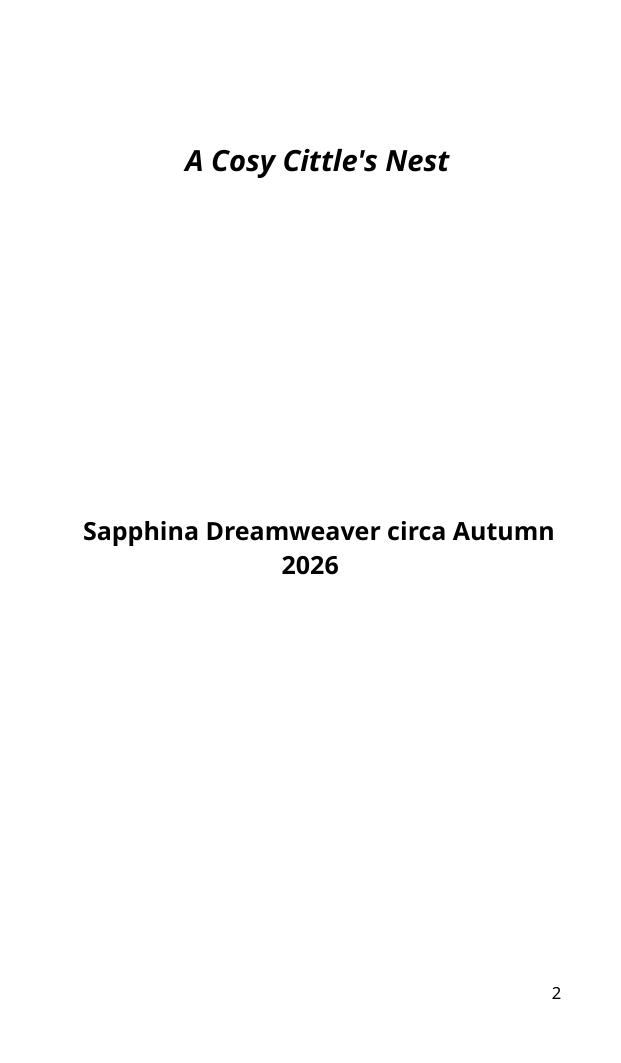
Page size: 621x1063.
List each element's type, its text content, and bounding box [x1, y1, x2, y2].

subtitle A Cosy Cittle's Nest [59, 140, 561, 180]
subtitle Sapphina Dreamweaver circa Autumn 2026 [59, 514, 561, 582]
